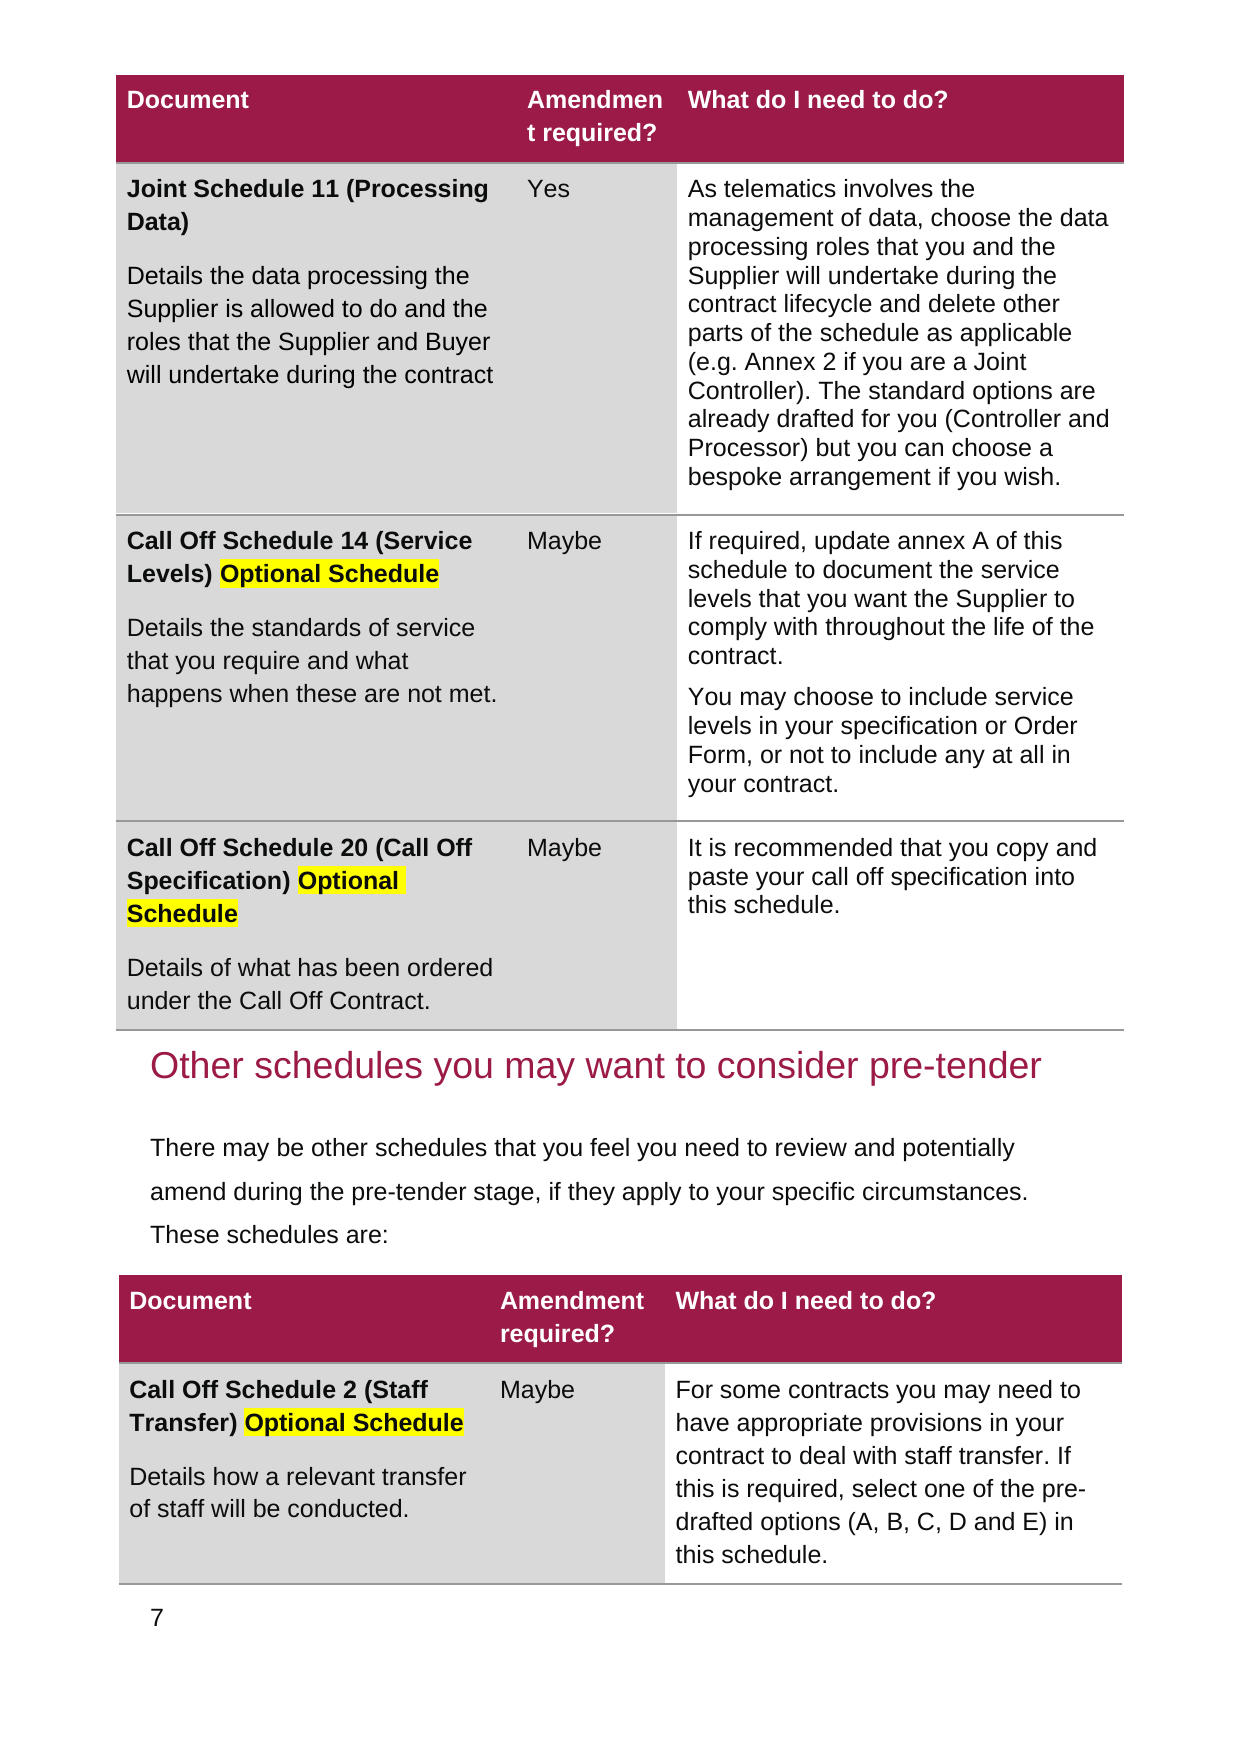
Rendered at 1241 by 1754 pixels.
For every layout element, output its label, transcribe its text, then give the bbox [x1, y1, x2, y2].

table_header Amendment required? [515, 75, 677, 162]
table_cell Joint Schedule 11 (Processing Data) Details the data processing the Supplier is allowed to do and the roles that the Supplier and Buyer will undertake during the contract [116, 164, 515, 513]
subtitle Other schedules you may want to consider pre-tender [150, 1044, 1090, 1087]
table_cell Maybe [488, 1364, 665, 1583]
table_header Document [116, 75, 515, 162]
table_header What do I need to do? [665, 1275, 1122, 1362]
table_header Document [119, 1275, 488, 1362]
table_cell If required, update annex A of this schedule to document the service levels that you want the Supplier to comply with throughout the life of the contract. You may choose to include service levels in your specification or Order Form, or not to include any at all in your contract. [677, 516, 1124, 820]
table_cell Maybe [515, 516, 677, 820]
table_cell As telematics involves the management of data, choose the data processing roles that you and the Supplier will undertake during the contract lifecycle and delete other parts of the schedule as applicable (e.g. Annex 2 if you are a Joint Controller). The standard options are already drafted for you (Controller and Processor) but you can choose a bespoke arrangement if you wish. [677, 164, 1124, 513]
table_cell Yes [515, 164, 677, 513]
table_header Amendment required? [488, 1275, 665, 1362]
table_cell For some contracts you may need to have appropriate provisions in your contract to deal with staff transfer. If this is required, select one of the pre-drafted options (A, B, C, D and E) in this schedule. [665, 1364, 1122, 1583]
table_cell Maybe [515, 822, 677, 1029]
table_cell Call Off Schedule 14 (Service Levels) Optional Schedule Details the standards of service that you require and what happens when these are not met. [116, 516, 515, 820]
table_header What do I need to do? [677, 75, 1124, 162]
text There may be other schedules that you feel you need to review and potentially amend during the pre-tender stage, if they apply to your specific circumstances. These schedules are: [150, 1133, 1090, 1248]
table_cell Call Off Schedule 20 (Call Off Specification) Optional Schedule Details of what has been ordered under the Call Off Contract. [116, 822, 515, 1029]
table_cell Call Off Schedule 2 (Staff Transfer) Optional Schedule Details how a relevant transfer of staff will be conducted. [119, 1364, 488, 1583]
table_cell It is recommended that you copy and paste your call off specification into this schedule. [677, 822, 1124, 1029]
